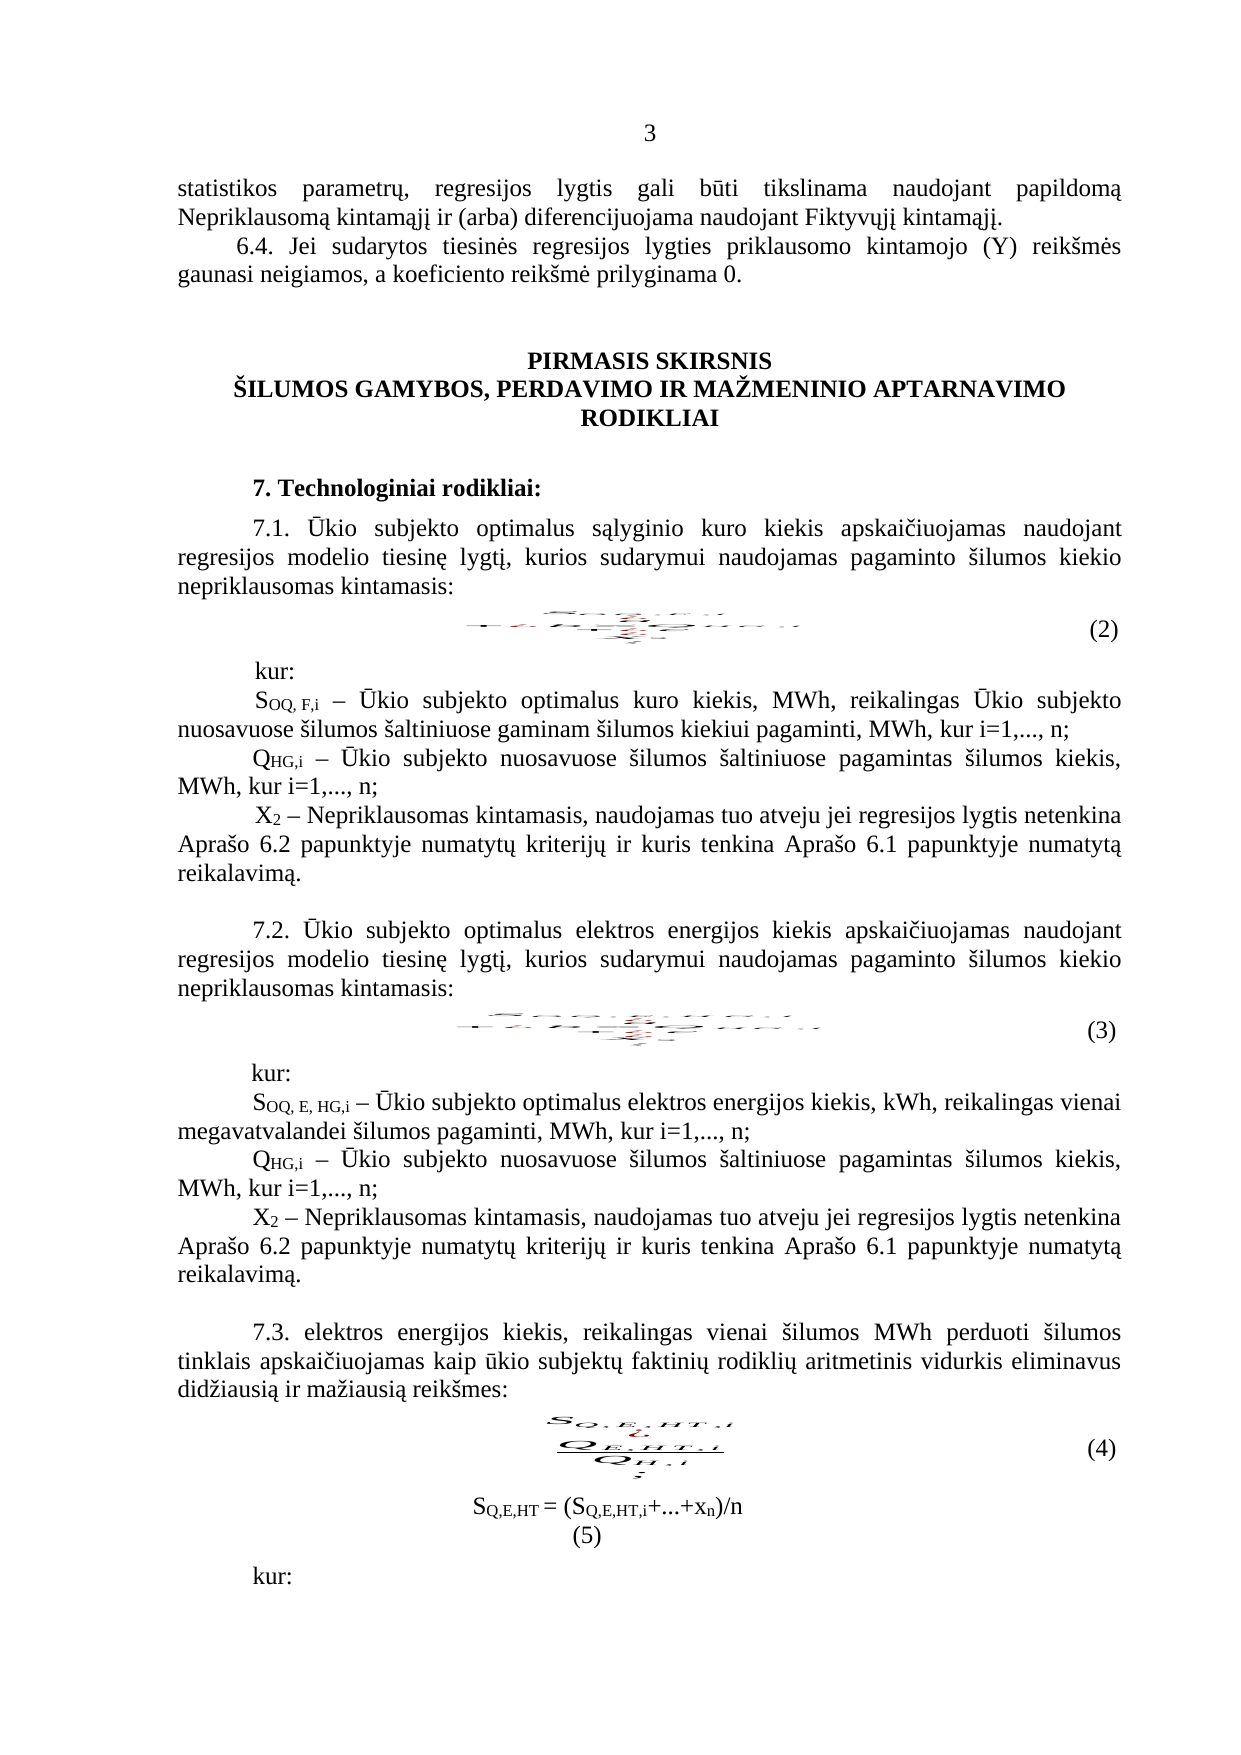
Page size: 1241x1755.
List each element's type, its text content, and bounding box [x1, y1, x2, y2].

text SOQ, F,i – Ūkio subjekto optimalus kuro kiekis, MWh, reikalingas Ūkio subjekto nuosavuose šilumos šaltiniuose gaminam šilumos kiekiui pagaminti, MWh, kur i=1,..., n; [177, 685, 1122, 743]
text X2 – Nepriklausomas kintamasis, naudojamas tuo atveju jei regresijos lygtis netenkina Aprašo 6.2 papunktyje numatytų kriterijų ir kuris tenkina Aprašo 6.1 papunktyje numatytą reikalavimą. [177, 800, 1122, 886]
text kur: [177, 1058, 1122, 1087]
table_header [177, 600, 1025, 644]
table_header (2) [1025, 600, 1122, 644]
text PIRMASIS SKIRSNIS [177, 346, 1122, 374]
text 7. Technologiniai rodikliai: [177, 473, 1122, 501]
text kur: [177, 656, 1122, 685]
text QHG,i – Ūkio subjekto nuosavuose šilumos šaltiniuose pagamintas šilumos kiekis, MWh, kur i=1,..., n; [177, 1144, 1122, 1202]
text 7.1. Ūkio subjekto optimalus sąlyginio kuro kiekis apskaičiuojamas naudojant regresijos modelio tiesinę lygtį, kurios sudarymui naudojamas pagaminto šilumos kiekio nepriklausomas kintamasis: [177, 513, 1122, 600]
table_header [179, 1403, 1035, 1479]
table_header [179, 1001, 1035, 1046]
text SQ,E,HT = (SQ,E,HT,i+...+xn)/n (5) [177, 1491, 1122, 1549]
text statistikos parametrų, regresijos lygtis gali būti tikslinama naudojant papildomą Nepriklausomą kintamąjį ir (arba) diferencijuojama naudojant Fiktyvųjį kintamąjį. [177, 173, 1122, 231]
text 7.2. Ūkio subjekto optimalus elektros energijos kiekis apskaičiuojamas naudojant regresijos modelio tiesinę lygtį, kurios sudarymui naudojamas pagaminto šilumos kiekio nepriklausomas kintamasis: [177, 915, 1122, 1001]
text 6.4. Jei sudarytos tiesinės regresijos lygties priklausomo kintamojo (Y) reikšmės gaunasi neigiamos, a koeficiento reikšmė prilyginama 0. [177, 231, 1122, 288]
text QHG,i – Ūkio subjekto nuosavuose šilumos šaltiniuose pagamintas šilumos kiekis, MWh, kur i=1,..., n; [177, 743, 1122, 800]
text ŠILUMOS GAMYBOS, PERDAVIMO IR MAŽMENINIO APTARNAVIMO RODIKLIAI [177, 374, 1122, 432]
table_header (4) [1035, 1403, 1120, 1479]
text 7.3. elektros energijos kiekis, reikalingas vienai šilumos MWh perduoti šilumos tinklais apskaičiuojamas kaip ūkio subjektų faktinių rodiklių aritmetinis vidurkis eliminavus didžiausią ir mažiausią reikšmes: [177, 1317, 1122, 1403]
text kur: [177, 1561, 1122, 1589]
table_header (3) [1035, 1001, 1120, 1046]
text SOQ, E, HG,i – Ūkio subjekto optimalus elektros energijos kiekis, kWh, reikalingas vienai megavatvalandei šilumos pagaminti, MWh, kur i=1,..., n; [177, 1087, 1122, 1144]
text X2 – Nepriklausomas kintamasis, naudojamas tuo atveju jei regresijos lygtis netenkina Aprašo 6.2 papunktyje numatytų kriterijų ir kuris tenkina Aprašo 6.1 papunktyje numatytą reikalavimą. [177, 1202, 1122, 1288]
